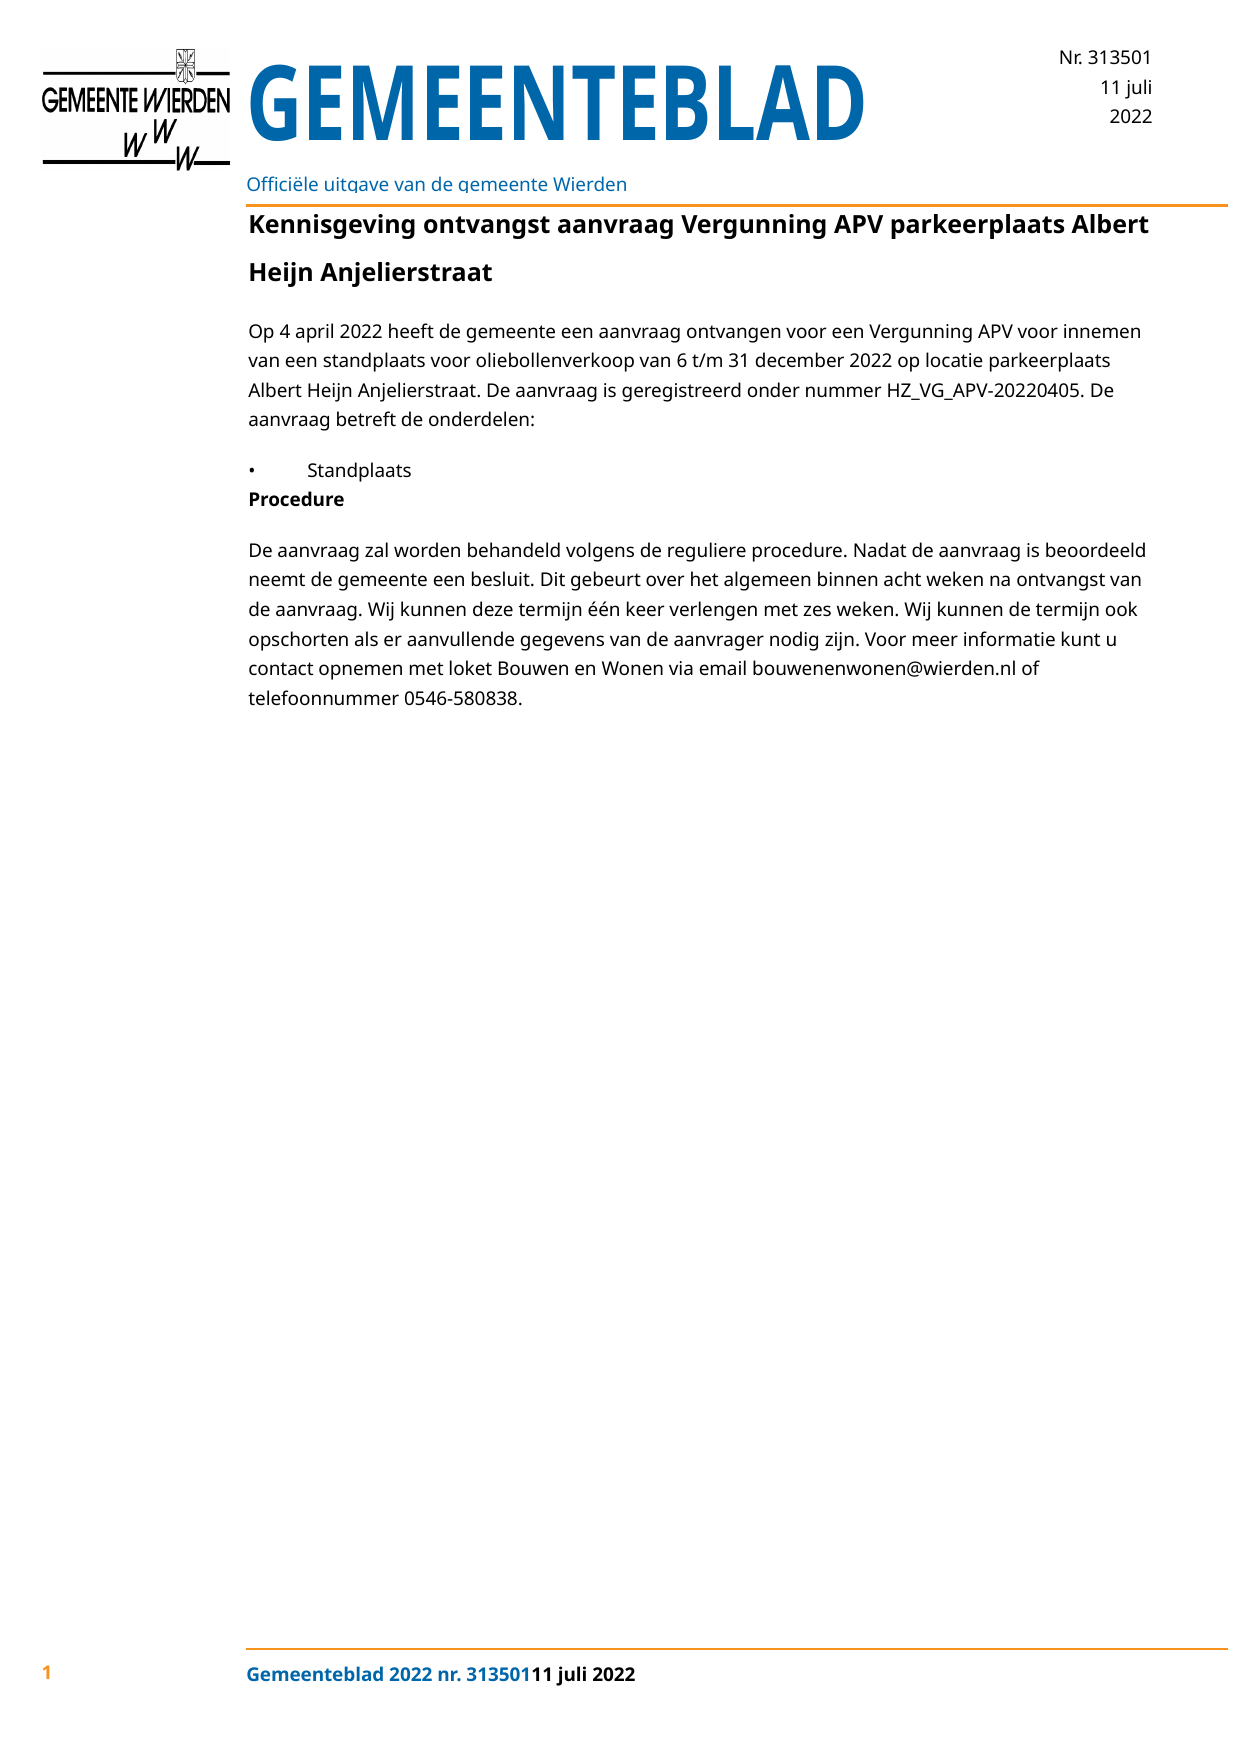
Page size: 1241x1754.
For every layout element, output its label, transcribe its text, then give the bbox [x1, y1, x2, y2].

picture [41, 47, 231, 172]
text De aanvraag zal worden behandeld volgens de reguliere procedure. Nadat de aanvraag is beoordeeld neemt de gemeente een besluit. Dit gebeurt over het algemeen binnen acht weken na ontvangst van de aanvraag. Wij kunnen deze termijn één keer verlengen met zes weken. Wij kunnen de termijn ook opschorten als er aanvullende gegevens van de aanvrager nodig zijn. Voor meer informatie kunt u contact opnemen met loket Bouwen en Wonen via email bouwenenwonen@wierden.nl of telefoonnummer 0546-580838. [248, 537, 1152, 711]
text Kennisgeving ontvangst aanvraag Vergunning APV parkeerplaats Albert Heijn Anjelierstraat [248, 207, 1152, 288]
text Procedure [248, 487, 1152, 512]
text Op 4 april 2022 heeft de gemeente een aanvraag ontvangen voor een Vergunning APV voor innemen van een standplaats voor oliebollenverkoop van 6 t/m 31 december 2022 op locatie parkeerplaats Albert Heijn Anjelierstraat. De aanvraag is geregistreerd onder nummer HZ_VG_APV-20220405. De aanvraag betreft de onderdelen: [248, 318, 1152, 432]
list Standplaats [248, 457, 1152, 483]
